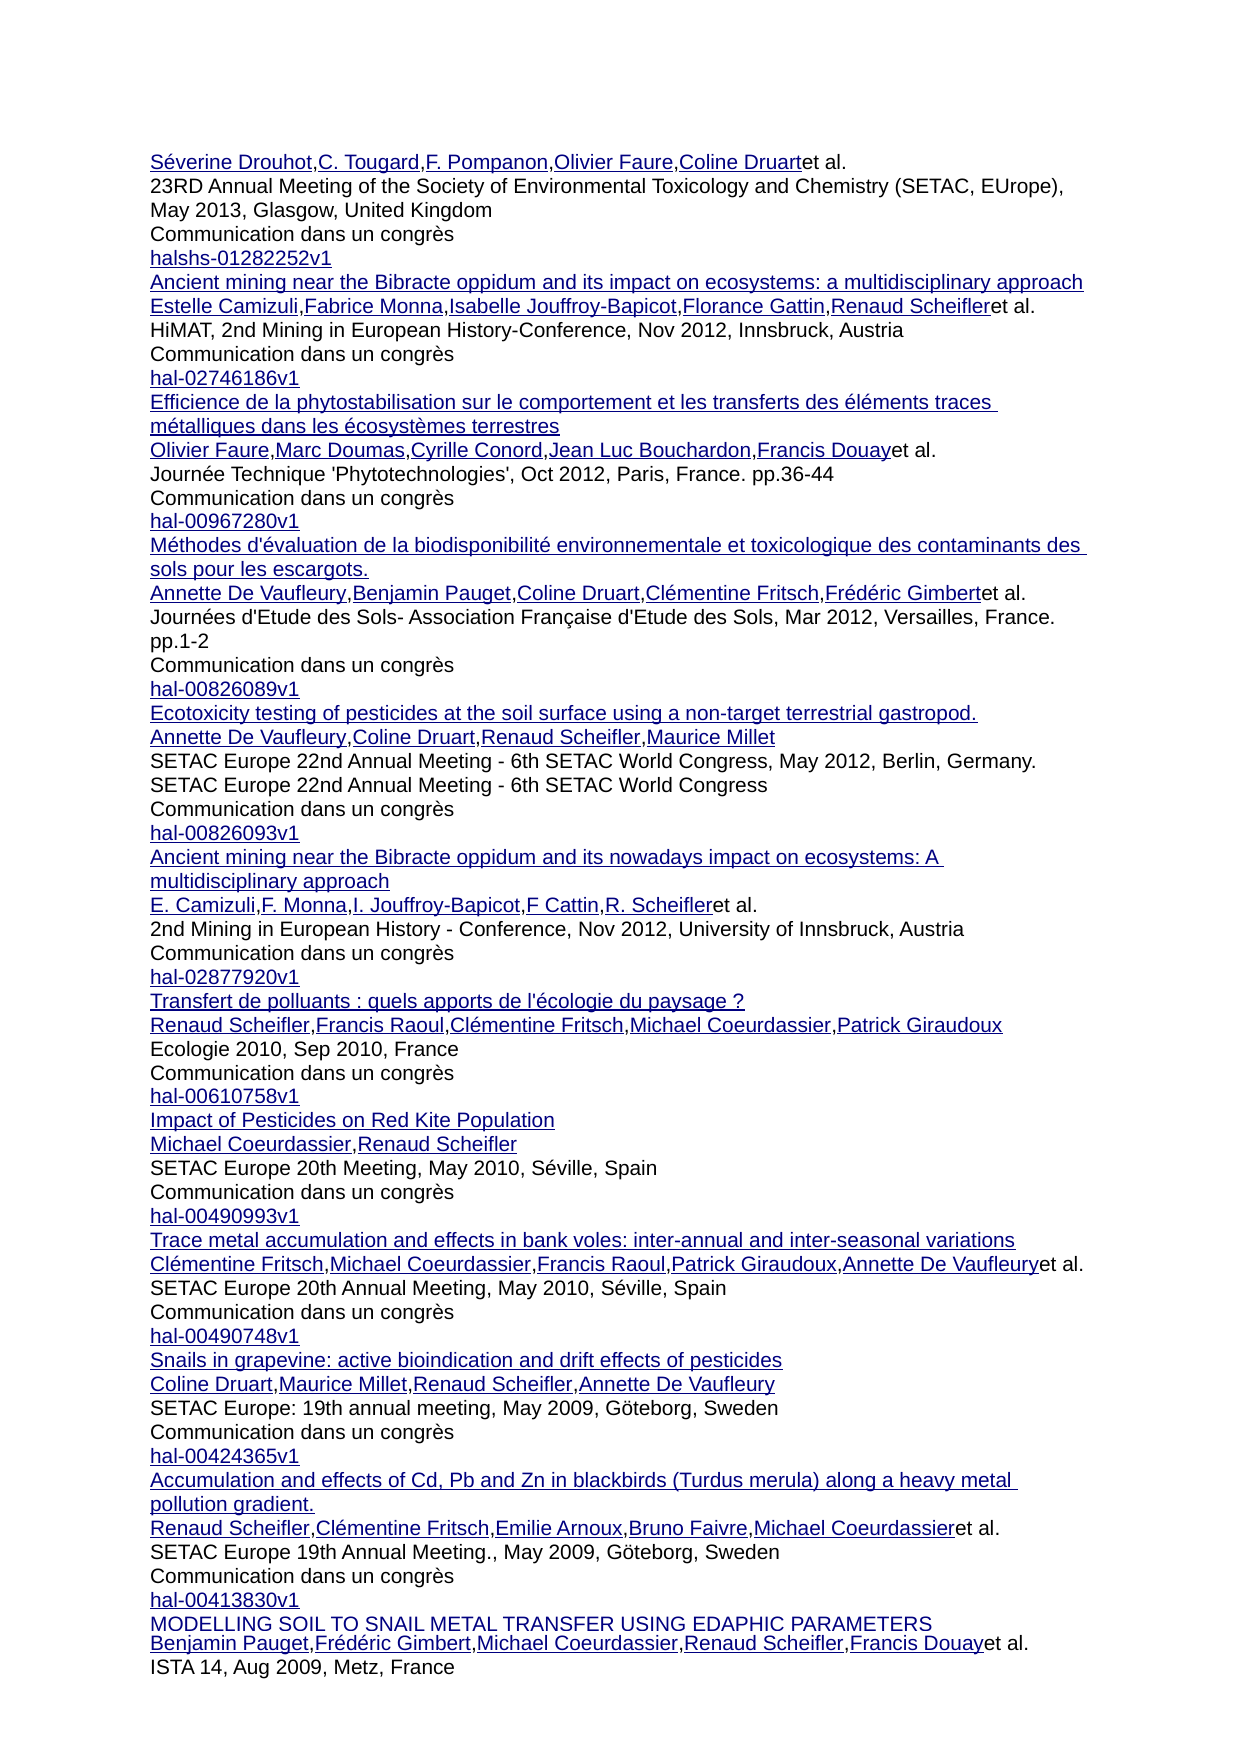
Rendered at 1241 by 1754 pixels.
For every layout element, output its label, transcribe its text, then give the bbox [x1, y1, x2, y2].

table_cell Ecotoxicity testing of pesticides at the soil surface using a non-target terrestrial gastropod. Annette De Vaufleury,Coline Druart,Renaud Scheifler,Maurice Millet SETAC Europe 22nd Annual Meeting - 6th SETAC World Congress, May 2012, Berlin, Germany. SETAC Europe 22nd Annual Meeting - 6th SETAC World Congress Communication dans un congrès hal-00826093v1 [150, 701, 1090, 845]
table_cell Ancient mining near the Bibracte oppidum and its impact on ecosystems: a multidisciplinary approach Estelle Camizuli,Fabrice Monna,Isabelle Jouffroy-Bapicot,Florance Gattin,Renaud Scheifleret al. HiMAT, 2nd Mining in European History-Conference, Nov 2012, Innsbruck, Austria Communication dans un congrès hal-02746186v1 [150, 270, 1090, 389]
table_cell Trace metal accumulation and effects in bank voles: inter-annual and inter-seasonal variations Clémentine Fritsch,Michael Coeurdassier,Francis Raoul,Patrick Giraudoux,Annette De Vaufleuryet al. SETAC Europe 20th Annual Meeting, May 2010, Séville, Spain Communication dans un congrès hal-00490748v1 [150, 1228, 1090, 1348]
table_cell Séverine Drouhot,C. Tougard,F. Pompanon,Olivier Faure,Coline Druartet al. 23RD Annual Meeting of the Society of Environmental Toxicology and Chemistry (SETAC, EUrope), May 2013, Glasgow, United Kingdom Communication dans un congrès halshs-01282252v1 [150, 150, 1090, 270]
table_cell Snails in grapevine: active bioindication and drift effects of pesticides Coline Druart,Maurice Millet,Renaud Scheifler,Annette De Vaufleury SETAC Europe: 19th annual meeting, May 2009, Göteborg, Sweden Communication dans un congrès hal-00424365v1 [150, 1348, 1090, 1468]
table_cell Méthodes d'évaluation de la biodisponibilité environnementale et toxicologique des contaminants des sols pour les escargots. Annette De Vaufleury,Benjamin Pauget,Coline Druart,Clémentine Fritsch,Frédéric Gimbertet al. Journées d'Etude des Sols- Association Française d'Etude des Sols, Mar 2012, Versailles, France. pp.1-2 Communication dans un congrès hal-00826089v1 [150, 533, 1090, 701]
table_cell Ancient mining near the Bibracte oppidum and its nowadays impact on ecosystems: A multidisciplinary approach E. Camizuli,F. Monna,I. Jouffroy-Bapicot,F Cattin,R. Scheifleret al. 2nd Mining in European History - Conference, Nov 2012, University of Innsbruck, Austria Communication dans un congrès hal-02877920v1 [150, 845, 1090, 988]
table_cell Transfert de polluants : quels apports de l'écologie du paysage ? Renaud Scheifler,Francis Raoul,Clémentine Fritsch,Michael Coeurdassier,Patrick Giraudoux Ecologie 2010, Sep 2010, France Communication dans un congrès hal-00610758v1 [150, 989, 1090, 1108]
table_cell Accumulation and effects of Cd, Pb and Zn in blackbirds (Turdus merula) along a heavy metal pollution gradient. Renaud Scheifler,Clémentine Fritsch,Emilie Arnoux,Bruno Faivre,Michael Coeurdassieret al. SETAC Europe 19th Annual Meeting., May 2009, Göteborg, Sweden Communication dans un congrès hal-00413830v1 [150, 1468, 1090, 1611]
table_cell Impact of Pesticides on Red Kite Population Michael Coeurdassier,Renaud Scheifler SETAC Europe 20th Meeting, May 2010, Séville, Spain Communication dans un congrès hal-00490993v1 [150, 1108, 1090, 1228]
table_cell MODELLING SOIL TO SNAIL METAL TRANSFER USING EDAPHIC PARAMETERS Benjamin Pauget,Frédéric Gimbert,Michael Coeurdassier,Renaud Scheifler,Francis Douayet al. ISTA 14, Aug 2009, Metz, France [150, 1611, 1090, 1679]
table_cell Efficience de la phytostabilisation sur le comportement et les transferts des éléments traces métalliques dans les écosystèmes terrestres Olivier Faure,Marc Doumas,Cyrille Conord,Jean Luc Bouchardon,Francis Douayet al. Journée Technique 'Phytotechnologies', Oct 2012, Paris, France. pp.36-44 Communication dans un congrès hal-00967280v1 [150, 390, 1090, 533]
